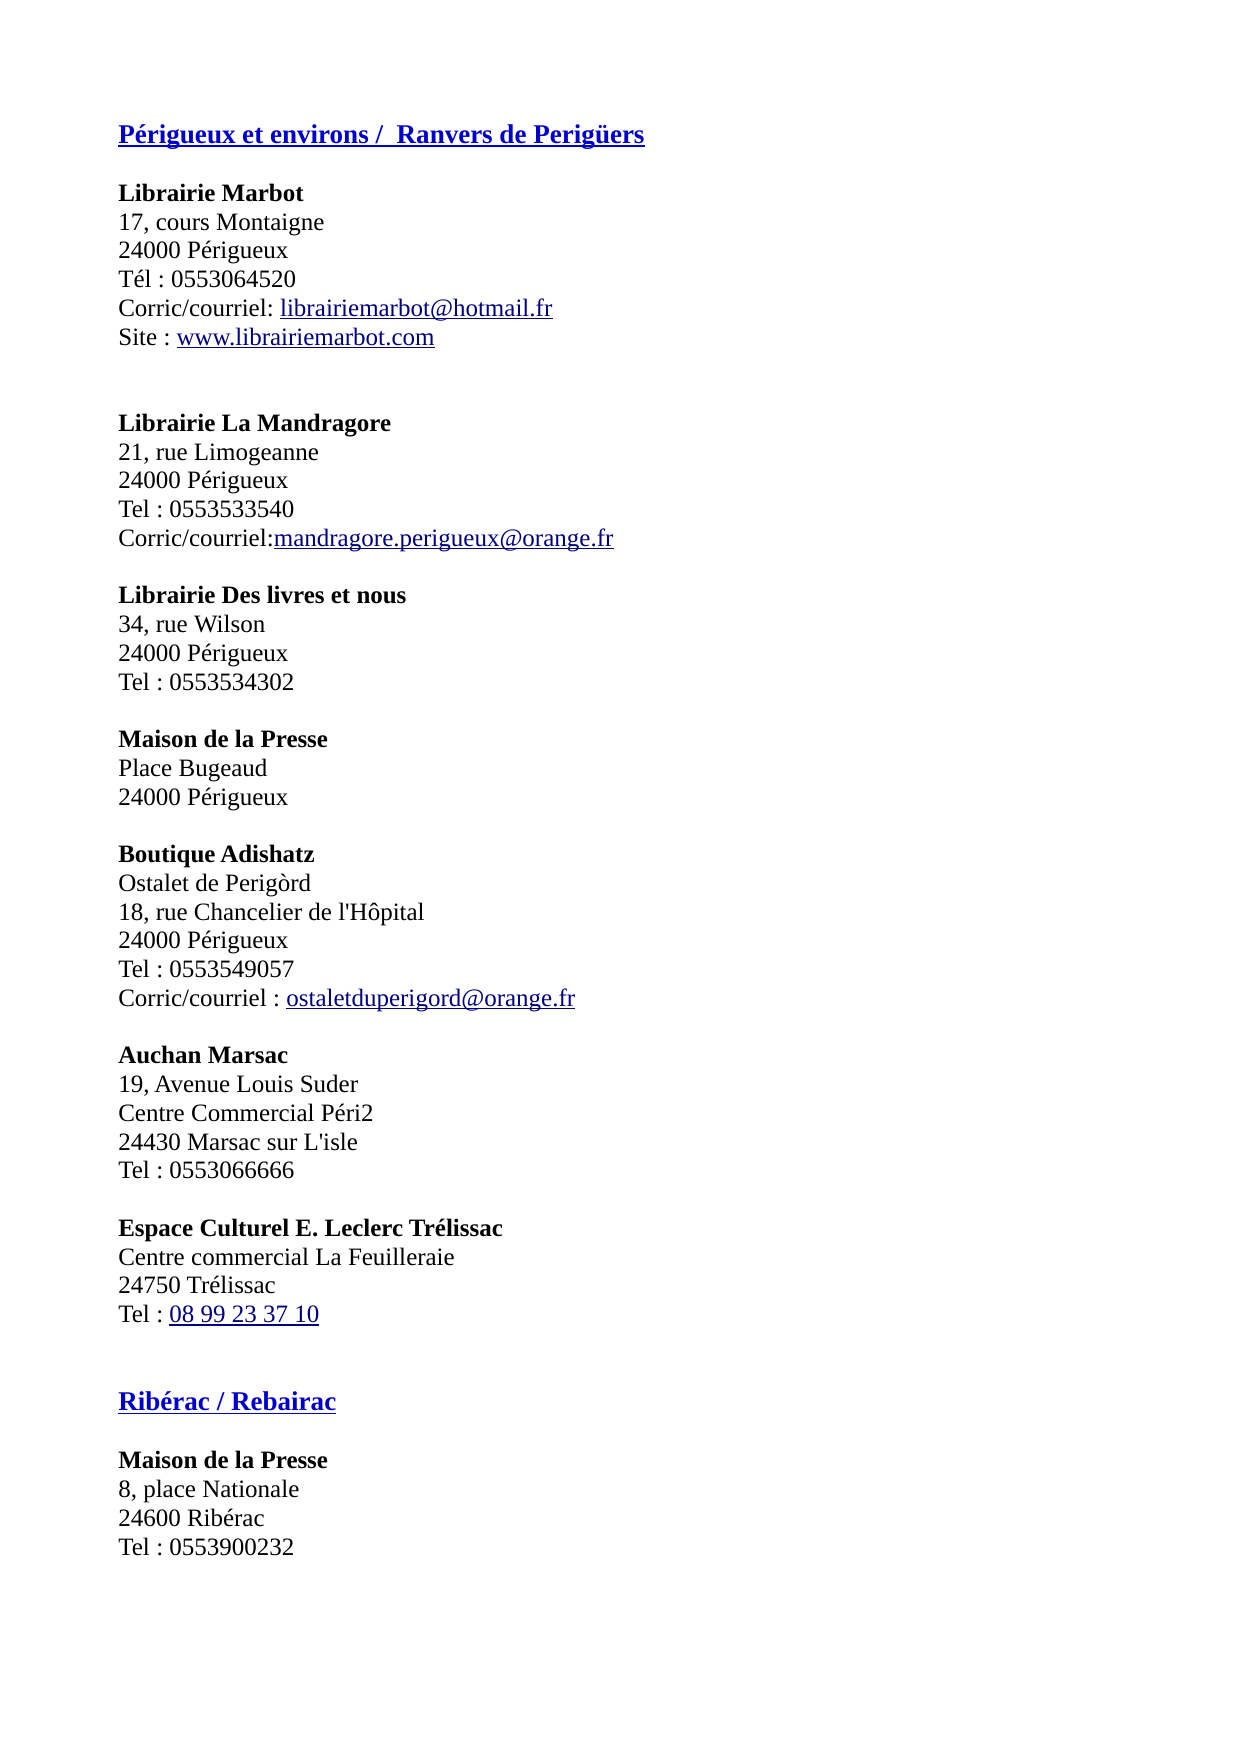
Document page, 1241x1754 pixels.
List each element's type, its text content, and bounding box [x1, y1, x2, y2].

text 24000 Périgueux [118, 638, 1122, 667]
text 24000 Périgueux [118, 926, 1122, 954]
text Tel : 08 99 23 37 10 [118, 1299, 1122, 1328]
text 17, cours Montaigne [118, 207, 1122, 236]
text Librairie Marbot [118, 178, 1122, 207]
text Ostalet de Perigòrd [118, 868, 1122, 897]
text Maison de la Presse [118, 1445, 1122, 1474]
text Tél : 0553064520 [118, 264, 1122, 293]
text Corric/courriel : ostaletduperigord@orange.fr [118, 983, 1122, 1012]
text Librairie La Mandragore [118, 408, 1122, 437]
text Tel : 0553534302 [118, 667, 1122, 696]
text 24000 Périgueux [118, 466, 1122, 494]
text 24000 Périgueux [118, 782, 1122, 811]
text Tel : 0553533540 [118, 494, 1122, 523]
text 8, place Nationale [118, 1474, 1122, 1503]
text Corric/courriel:mandragore.perigueux@orange.fr [118, 523, 1122, 552]
text 34, rue Wilson [118, 609, 1122, 638]
text Centre Commercial Péri2 [118, 1098, 1122, 1127]
text Espace Culturel E. Leclerc Trélissac [118, 1213, 1122, 1242]
text Centre commercial La Feuilleraie [118, 1242, 1122, 1271]
text 24430 Marsac sur L'isle [118, 1127, 1122, 1156]
text Ribérac / Rebairac [118, 1386, 1122, 1417]
text 19, Avenue Louis Suder [118, 1069, 1122, 1098]
text 24750 Trélissac [118, 1271, 1122, 1299]
text Auchan Marsac [118, 1041, 1122, 1069]
text Place Bugeaud [118, 753, 1122, 782]
text Tel : 0553066666 [118, 1156, 1122, 1184]
text Boutique Adishatz [118, 839, 1122, 868]
text 24600 Ribérac [118, 1503, 1122, 1532]
text 24000 Périgueux [118, 236, 1122, 264]
text 21, rue Limogeanne [118, 437, 1122, 466]
text 18, rue Chancelier de l'Hôpital [118, 897, 1122, 926]
text Librairie Des livres et nous [118, 581, 1122, 609]
text Maison de la Presse [118, 724, 1122, 753]
text Périgueux et environs / Ranvers de Perigüers [118, 118, 1122, 149]
text Tel : 0553900232 [118, 1532, 1122, 1560]
text Tel : 0553549057 [118, 954, 1122, 983]
text Site : www.librairiemarbot.com [118, 322, 1122, 351]
text Corric/courriel: librairiemarbot@hotmail.fr [118, 293, 1122, 322]
